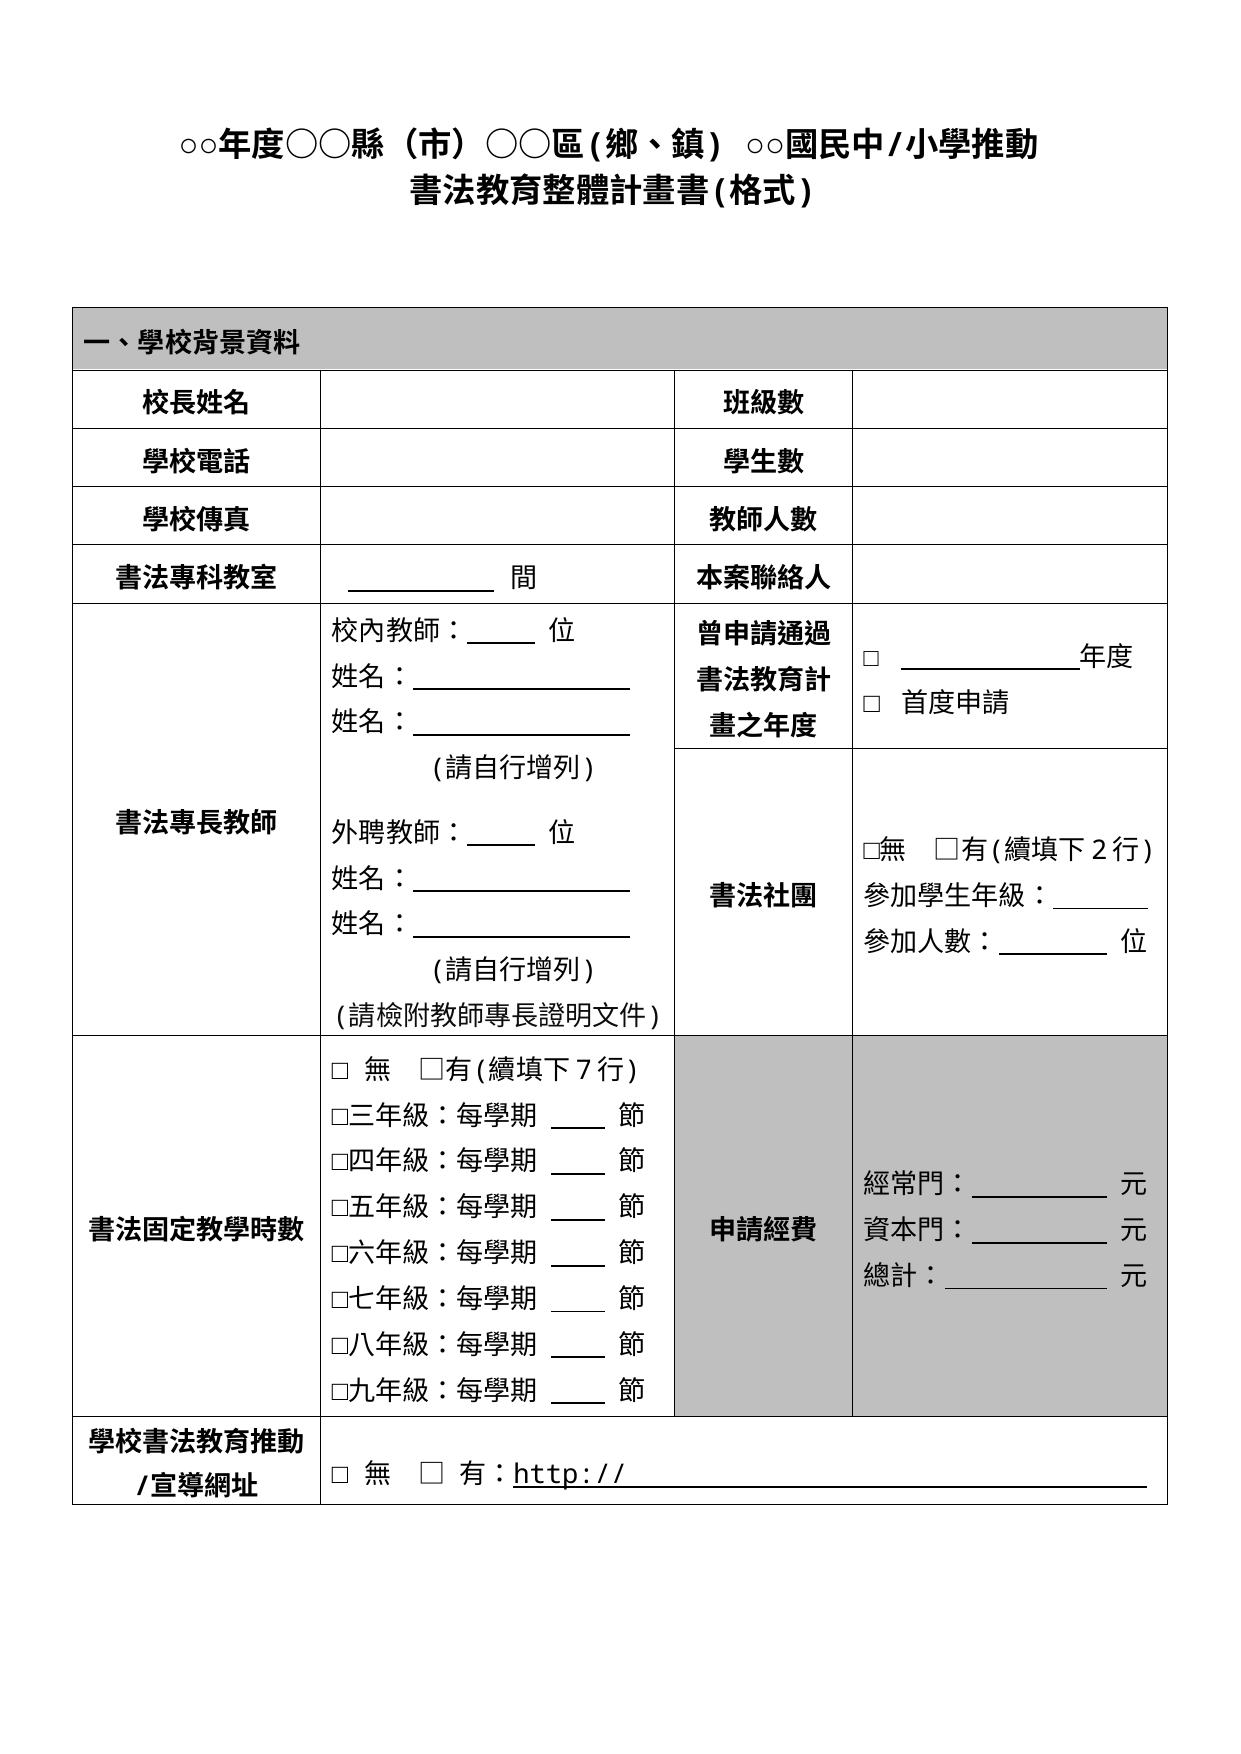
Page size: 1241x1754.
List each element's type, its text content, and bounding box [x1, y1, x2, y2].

table_header 一、學校背景資料 [73, 308, 1167, 369]
table_cell [321, 429, 674, 486]
table_cell 曾申請通過書法教育計畫之年度 [675, 604, 852, 747]
table_cell □ 無 □ 有：http:// [321, 1417, 1167, 1504]
text ○○年度○○縣（市）○○區(鄉、鎮) ○○國民中/小學推動 [143, 119, 1073, 165]
table_cell [853, 371, 1167, 428]
table_cell 校內教師： 位 姓名： 姓名： (請自行增列) 外聘教師： 位 姓名： 姓名： (請自行增列) (請檢附教師專長證明文件) [321, 604, 674, 1035]
table_cell 班級數 [675, 371, 852, 428]
table_cell □無 □有(續填下2行) 參加學生年級： 參加人數： 位 [853, 749, 1167, 1035]
table_cell 申請經費 [675, 1036, 852, 1416]
table_cell [321, 487, 674, 544]
text 書法教育整體計畫書(格式) [173, 165, 1053, 211]
table_cell 學校書法教育推動/宣導網址 [73, 1417, 320, 1504]
table_cell 書法專科教室 [73, 545, 320, 602]
table_cell 書法固定教學時數 [73, 1036, 320, 1416]
table_cell [853, 429, 1167, 486]
table_cell 年度 首度申請 [853, 604, 1167, 747]
table_cell 教師人數 [675, 487, 852, 544]
table_cell 書法社團 [675, 749, 852, 1035]
table_cell 學生數 [675, 429, 852, 486]
table_cell 學校電話 [73, 429, 320, 486]
table_cell 書法專長教師 [73, 604, 320, 1035]
table_cell 本案聯絡人 [675, 545, 852, 602]
table_cell 校長姓名 [73, 371, 320, 428]
table_cell 間 [321, 545, 674, 602]
table_cell 經常門： 元 資本門： 元 總計： 元 [853, 1036, 1167, 1416]
table_cell [853, 487, 1167, 544]
table_cell [853, 545, 1167, 602]
table_cell □ 無 □有(續填下7行) □三年級：每學期 節 □四年級：每學期 節 □五年級：每學期 節 □六年級：每學期 節 □七年級：每學期 節 □八年級：每學期 節 □九年級：每學期 節 [321, 1036, 674, 1416]
table_cell [321, 371, 674, 428]
table_cell 學校傳真 [73, 487, 320, 544]
